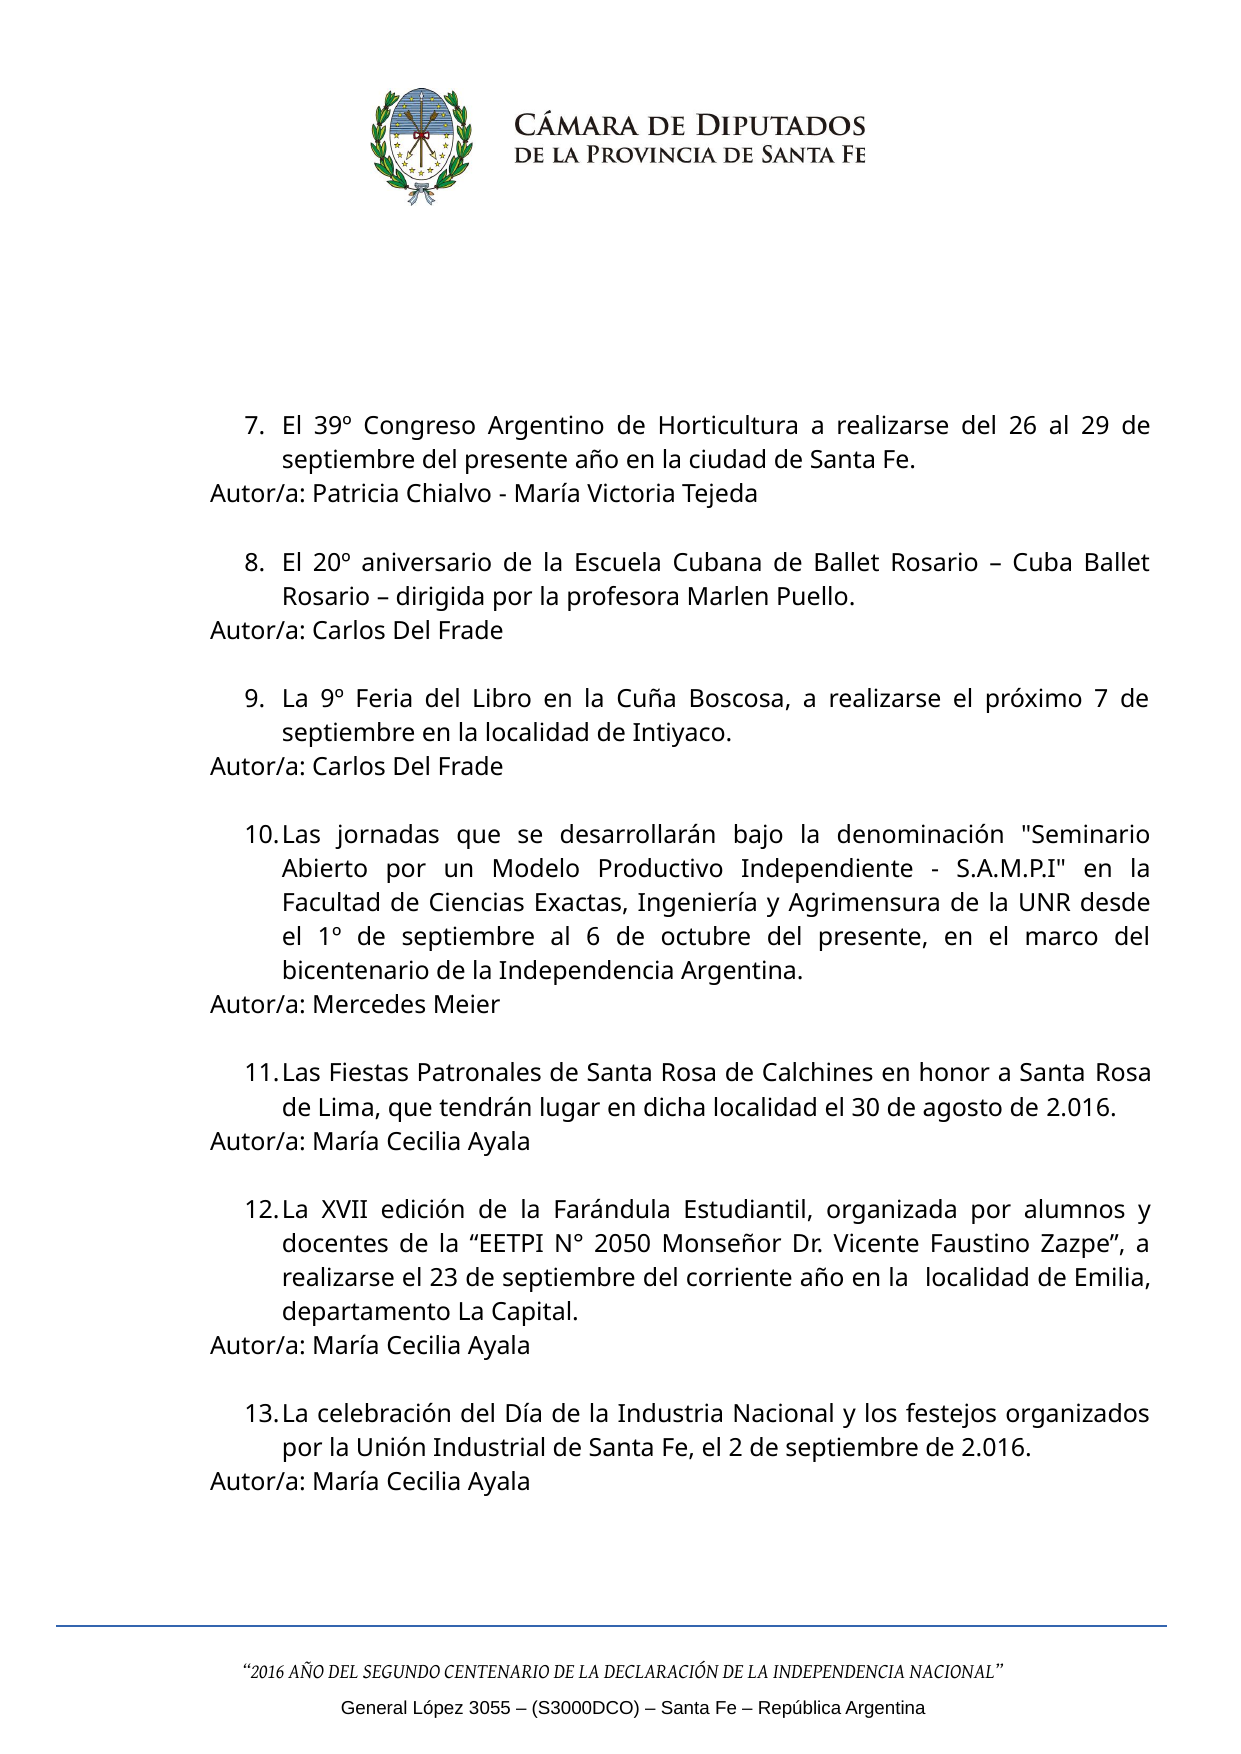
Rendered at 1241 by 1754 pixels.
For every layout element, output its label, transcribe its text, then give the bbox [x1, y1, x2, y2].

text Autor/a: Carlos Del Frade [210, 612, 1152, 646]
list La XVII edición de la Farándula Estudiantil, organizada por alumnos y docentes de la “EETPI N° 2050 Monseñor Dr. Vicente Faustino Zazpe”, a realizarse el 23 de septiembre del corriente año en la localidad de Emilia, departamento La Capital. [244, 1191, 1152, 1328]
list Las Fiestas Patronales de Santa Rosa de Calchines en honor a Santa Rosa de Lima, que tendrán lugar en dicha localidad el 30 de agosto de 2.016. [244, 1055, 1152, 1123]
text Autor/a: Patricia Chialvo - María Victoria Tejeda [210, 476, 1152, 510]
text Autor/a: María Cecilia Ayala [210, 1123, 1152, 1157]
list La celebración del Día de la Industria Nacional y los festejos organizados por la Unión Industrial de Santa Fe, el 2 de septiembre de 2.016. [244, 1396, 1152, 1464]
text Autor/a: Carlos Del Frade [210, 748, 1152, 783]
text Autor/a: María Cecilia Ayala [210, 1328, 1152, 1362]
text Autor/a: Mercedes Meier [210, 987, 1152, 1021]
list El 20º aniversario de la Escuela Cubana de Ballet Rosario – Cuba Ballet Rosario – dirigida por la profesora Marlen Puello. [244, 544, 1152, 612]
list El 39º Congreso Argentino de Horticultura a realizarse del 26 al 29 de septiembre del presente año en la ciudad de Santa Fe. [244, 408, 1152, 476]
text Autor/a: María Cecilia Ayala [210, 1464, 1152, 1498]
list La 9º Feria del Libro en la Cuña Boscosa, a realizarse el próximo 7 de septiembre en la localidad de Intiyaco. [244, 680, 1152, 748]
list Las jornadas que se desarrollarán bajo la denominación "Seminario Abierto por un Modelo Productivo Independiente - S.A.M.P.I" en la Facultad de Ciencias Exactas, Ingeniería y Agrimensura de la UNR desde el 1º de septiembre al 6 de octubre del presente, en el marco del bicentenario de la Independencia Argentina. [244, 817, 1152, 987]
picture [370, 88, 866, 210]
